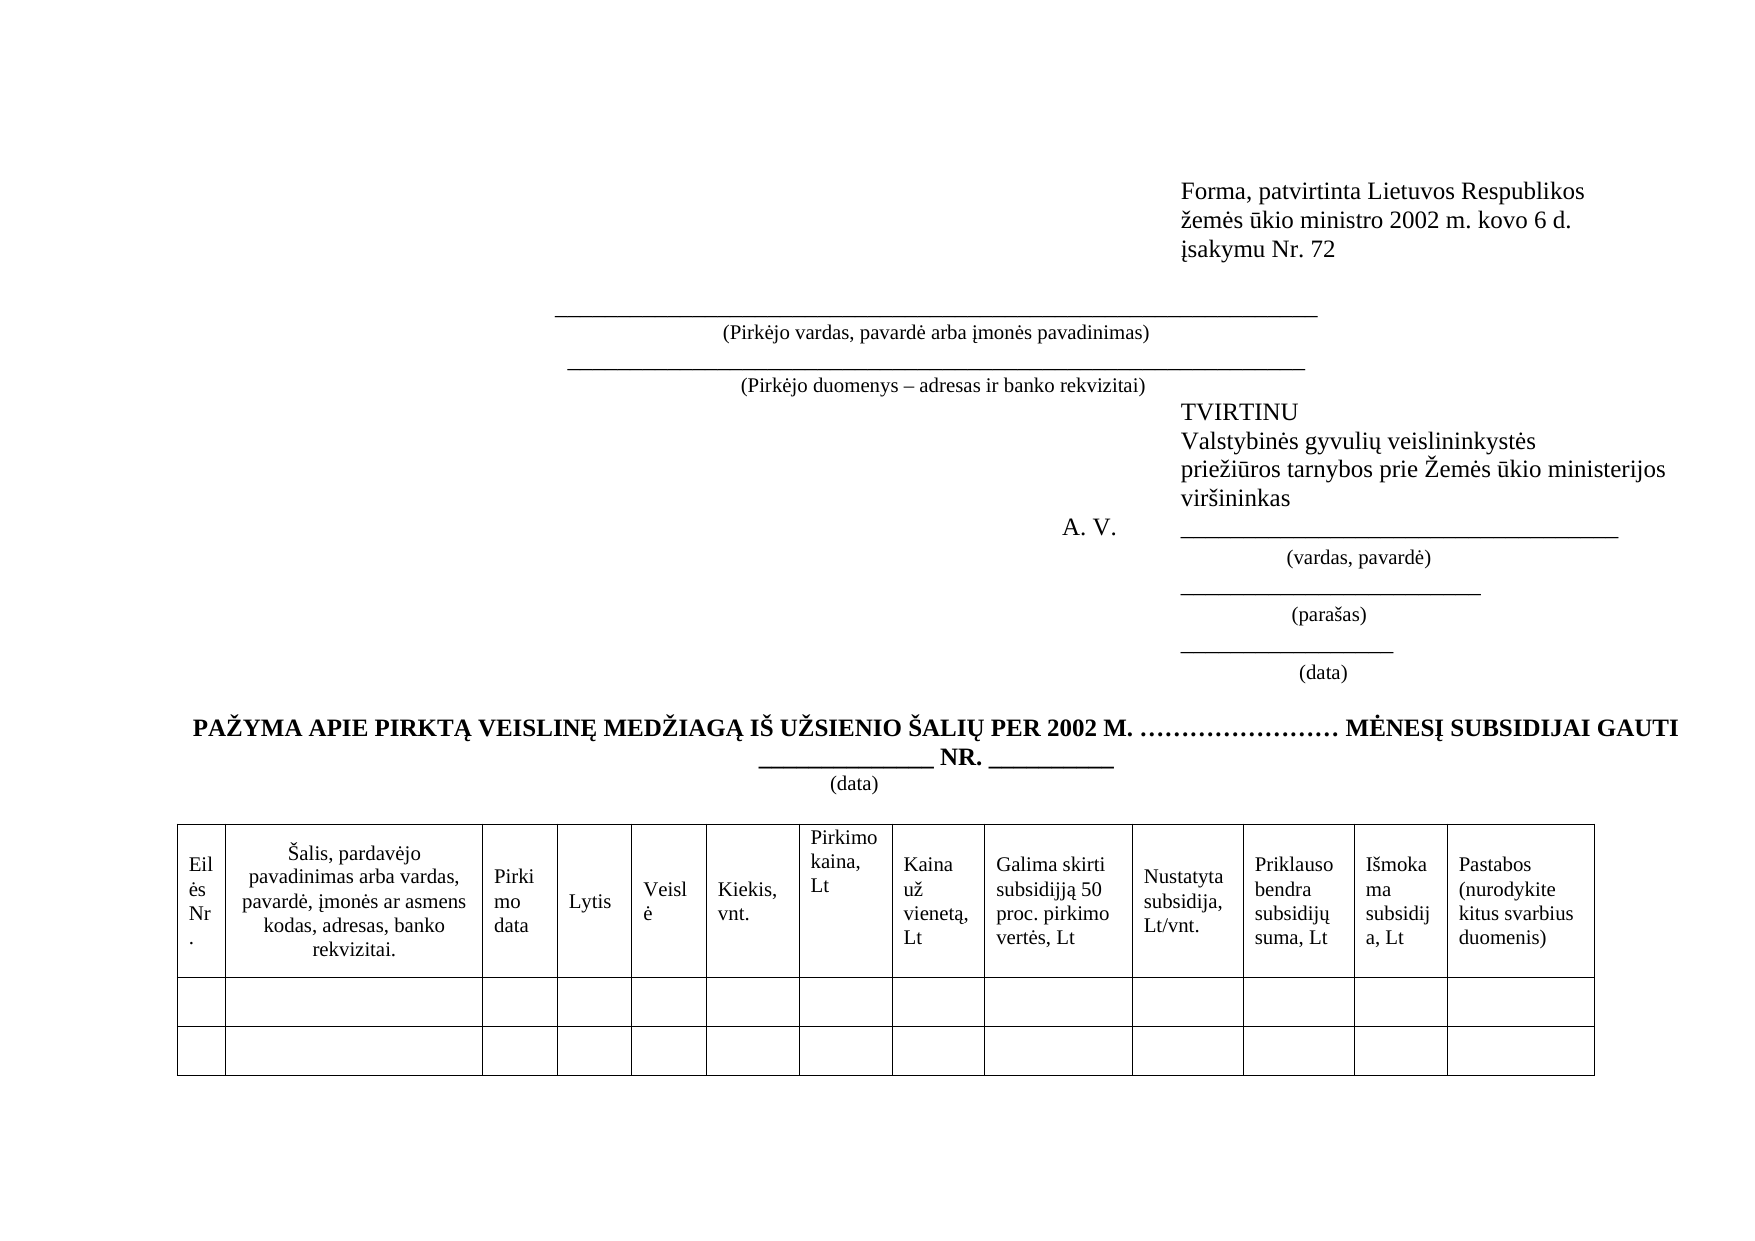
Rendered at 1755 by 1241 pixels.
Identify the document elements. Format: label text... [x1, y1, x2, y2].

table_cell [1448, 1027, 1594, 1075]
text (Pirkėjo duomenys – adresas ir banko rekvizitai) [177, 373, 1695, 397]
table_cell [483, 1027, 557, 1075]
table_cell [800, 978, 892, 1026]
table_cell [893, 978, 984, 1026]
table_cell [226, 1027, 482, 1075]
table_header Nustatyta subsidija, Lt/vnt. [1133, 825, 1243, 977]
table_header Pirkimo kaina, Lt [800, 825, 892, 977]
table_cell [1133, 1027, 1243, 1075]
table_header Išmokama subsidija, Lt [1355, 825, 1447, 977]
table_cell [632, 1027, 706, 1075]
table_cell [1355, 978, 1447, 1026]
table_cell [178, 1027, 225, 1075]
text _________________ [177, 627, 1695, 656]
text Forma, patvirtinta Lietuvos Respublikos [177, 176, 1695, 205]
text ______________ Nr. __________ [177, 742, 1695, 771]
table_header Kiekis, vnt. [707, 825, 799, 977]
table_cell [178, 978, 225, 1026]
table_cell [893, 1027, 984, 1075]
text žemės ūkio ministro 2002 m. kovo 6 d. [177, 205, 1695, 234]
table_cell [1448, 978, 1594, 1026]
text priežiūros tarnybos prie Žemės ūkio ministerijos [177, 454, 1695, 483]
table_header Eilės Nr. [178, 825, 225, 977]
table_header Šalis, pardavėjo pavadinimas arba vardas, pavardė, įmonės ar asmens kodas, adresas, banko rekvizitai. [226, 825, 482, 977]
text A. V. ___________________________________ [177, 512, 1695, 541]
table_header Lytis [558, 825, 631, 977]
table_header Pirkimo data [483, 825, 557, 977]
table_cell [558, 1027, 631, 1075]
table_cell [1355, 1027, 1447, 1075]
table_cell [226, 978, 482, 1026]
text (Pirkėjo vardas, pavardė arba įmonės pavadinimas) [177, 320, 1695, 344]
text įsakymu Nr. 72 [177, 234, 1695, 263]
table_cell [483, 978, 557, 1026]
text Valstybinės gyvulių veislininkystės [177, 426, 1695, 454]
table_cell [558, 978, 631, 1026]
table_cell [1244, 1027, 1354, 1075]
table_cell [800, 1027, 892, 1075]
text (parašas) [177, 598, 1695, 627]
table_header Pastabos (nurodykite kitus svarbius duomenis) [1448, 825, 1594, 977]
text _____________________________________________________________ [177, 291, 1695, 320]
table_header Galima skirti subsidijją 50 proc. pirkimo vertės, Lt [985, 825, 1132, 977]
table_header Veislė [632, 825, 706, 977]
table_cell [985, 1027, 1132, 1075]
text ________________________ [177, 569, 1695, 598]
text (data) [177, 656, 1695, 684]
text (vardas, pavardė) [177, 541, 1695, 569]
table_cell [1244, 978, 1354, 1026]
table_cell [985, 978, 1132, 1026]
text (data) [177, 771, 1695, 795]
table_cell [707, 978, 799, 1026]
table_cell [1133, 978, 1243, 1026]
table_header Priklauso bendra subsidijų suma, Lt [1244, 825, 1354, 977]
text ___________________________________________________________ [177, 344, 1695, 373]
text Tvirtinu [177, 397, 1695, 426]
table_cell [707, 1027, 799, 1075]
text PAŽYMA apie pirktą veislinę medžiagą iš užsienio šalių per 2002 m. …………………… mėnesį subsidijai gauti [177, 713, 1695, 742]
text viršininkas [177, 483, 1695, 512]
table_cell [632, 978, 706, 1026]
table_header Kaina už vienetą, Lt [893, 825, 984, 977]
